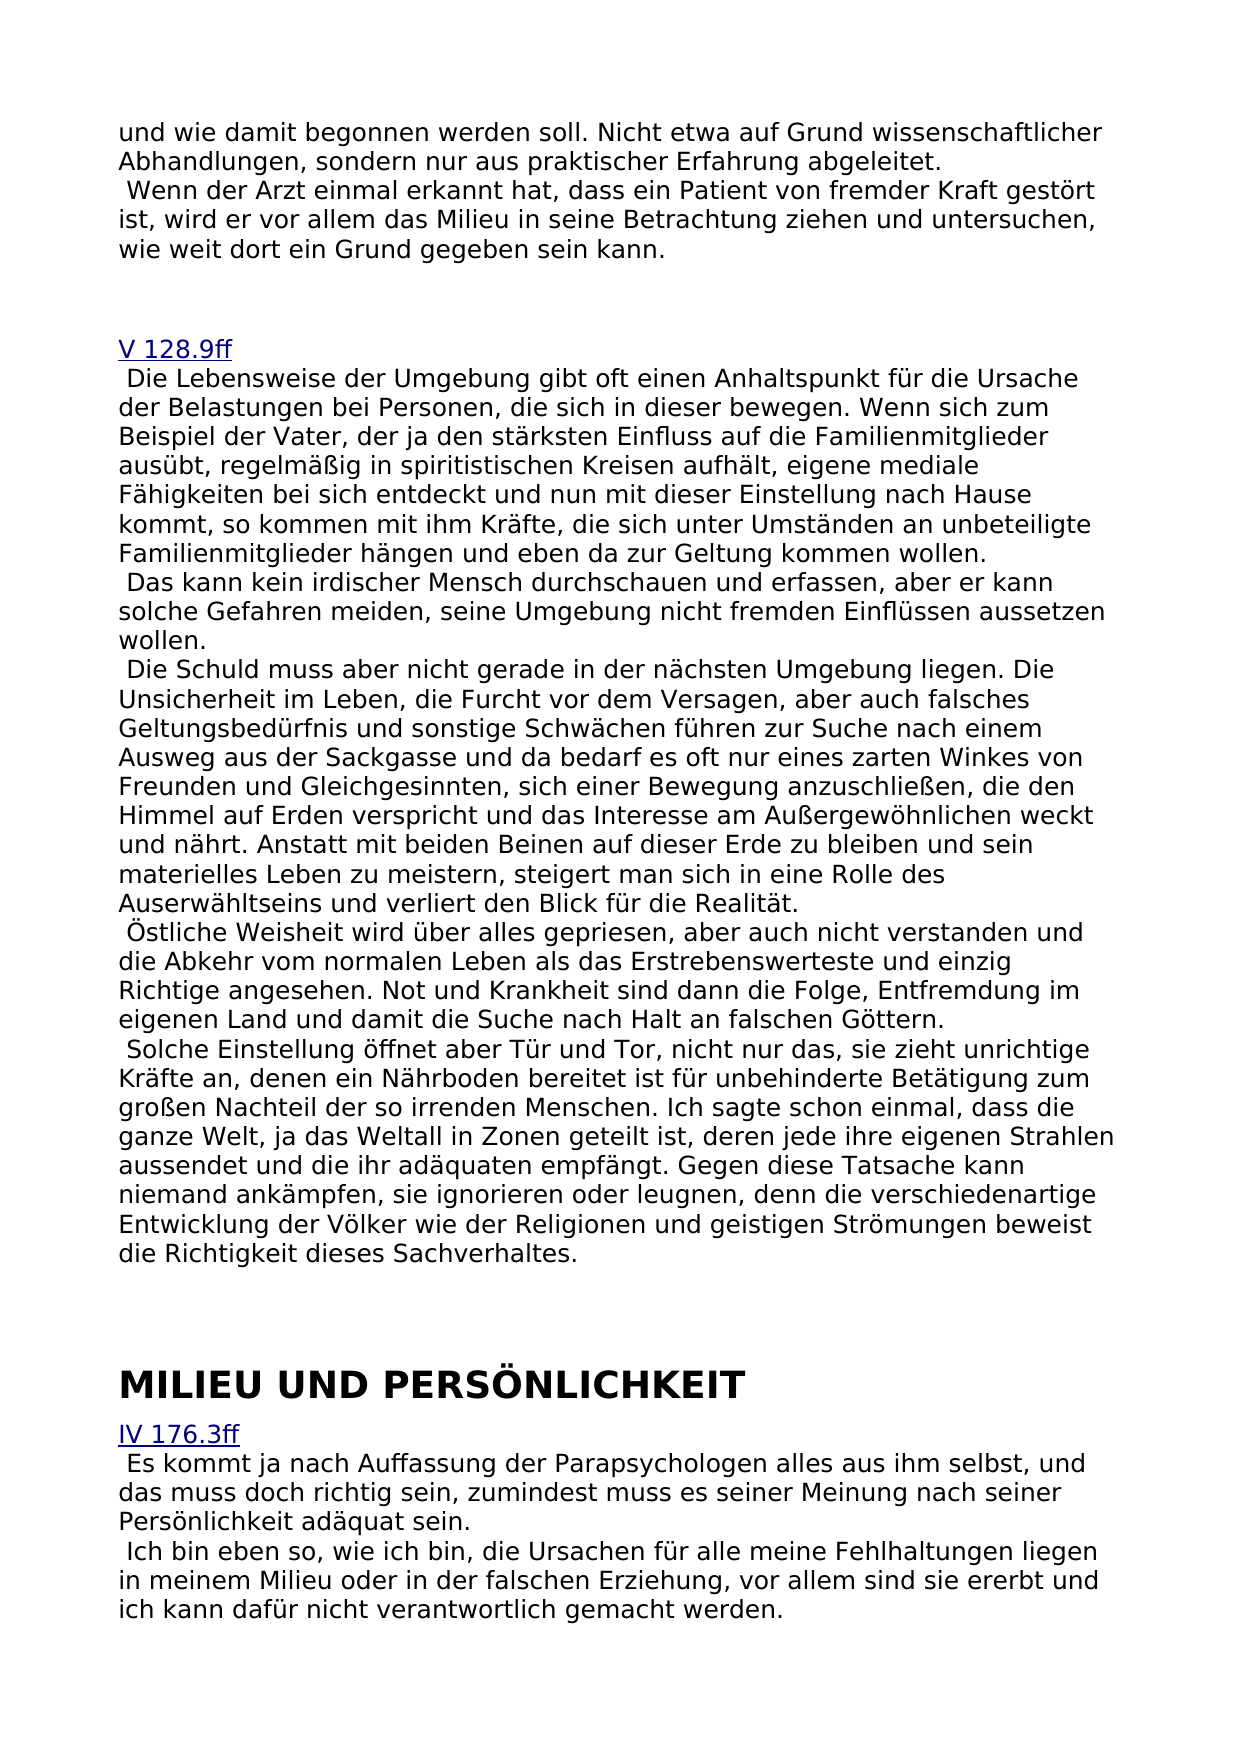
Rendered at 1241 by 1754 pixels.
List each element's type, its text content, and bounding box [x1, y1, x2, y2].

text IV 176.3ff Es kommt ja nach Auffassung der Parapsychologen alles aus ihm selbst, und das muss doch richtig sein, zumindest muss es seiner Meinung nach seiner Persönlichkeit adäquat sein. Ich bin eben so, wie ich bin, die Ursachen für alle meine Fehlhaltungen liegen in meinem Milieu oder in der falschen Erziehung, vor allem sind sie ererbt und ich kann dafür nicht verantwortlich gemacht werden. [118, 1420, 1122, 1624]
text V 128.9ff Die Lebensweise der Umgebung gibt oft einen Anhaltspunkt für die Ursache der Belastungen bei Personen, die sich in dieser bewegen. Wenn sich zum Beispiel der Vater, der ja den stärksten Einfluss auf die Familienmitglieder ausübt, regelmäßig in spiritistischen Kreisen aufhält, eigene mediale Fähigkeiten bei sich entdeckt und nun mit dieser Einstellung nach Hause kommt, so kommen mit ihm Kräfte, die sich unter Umständen an unbeteiligte Familienmitglieder hängen und eben da zur Geltung kommen wollen. Das kann kein irdischer Mensch durchschauen und erfassen, aber er kann solche Gefahren meiden, seine Umgebung nicht fremden Einflüssen aussetzen wollen. Die Schuld muss aber nicht gerade in der nächsten Umgebung liegen. Die Unsicherheit im Leben, die Furcht vor dem Versagen, aber auch falsches Geltungsbedürfnis und sonstige Schwächen führen zur Suche nach einem Ausweg aus der Sackgasse und da bedarf es oft nur eines zarten Winkes von Freunden und Gleichgesinnten, sich einer Bewegung anzuschließen, die den Himmel auf Erden verspricht und das Interesse am Außergewöhnlichen weckt und nährt. Anstatt mit beiden Beinen auf dieser Erde zu bleiben und sein materielles Leben zu meistern, steigert man sich in eine Rolle des Auserwähltseins und verliert den Blick für die Realität. Östliche Weisheit wird über alles gepriesen, aber auch nicht verstanden und die Abkehr vom normalen Leben als das Erstrebenswerteste und einzig Richtige angesehen. Not und Krankheit sind dann die Folge, Entfremdung im eigenen Land und damit die Suche nach Halt an falschen Göttern. Solche Einstellung öffnet aber Tür und Tor, nicht nur das, sie zieht unrichtige Kräfte an, denen ein Nährboden bereitet ist für unbehinderte Betätigung zum großen Nachteil der so irrenden Menschen. Ich sagte schon einmal, dass die ganze Welt, ja das Weltall in Zonen geteilt ist, deren jede ihre eigenen Strahlen aussendet und die ihr adäquaten empfängt. Gegen diese Tatsache kann niemand ankämpfen, sie ignorieren oder leugnen, denn die verschiedenartige Entwicklung der Völker wie der Religionen und geistigen Strömungen beweist die Richtigkeit dieses Sachverhaltes. [118, 335, 1122, 1326]
subtitle MILIEU UND PERSÖNLICHKEIT [118, 1364, 1122, 1408]
text und wie damit begonnen werden soll. Nicht etwa auf Grund wissenschaftlicher Abhandlungen, sondern nur aus praktischer Erfahrung abgeleitet. Wenn der Arzt einmal erkannt hat, dass ein Patient von fremder Kraft gestört ist, wird er vor allem das Milieu in seine Betrachtung ziehen und untersuchen, wie weit dort ein Grund gegeben sein kann. [118, 118, 1122, 322]
